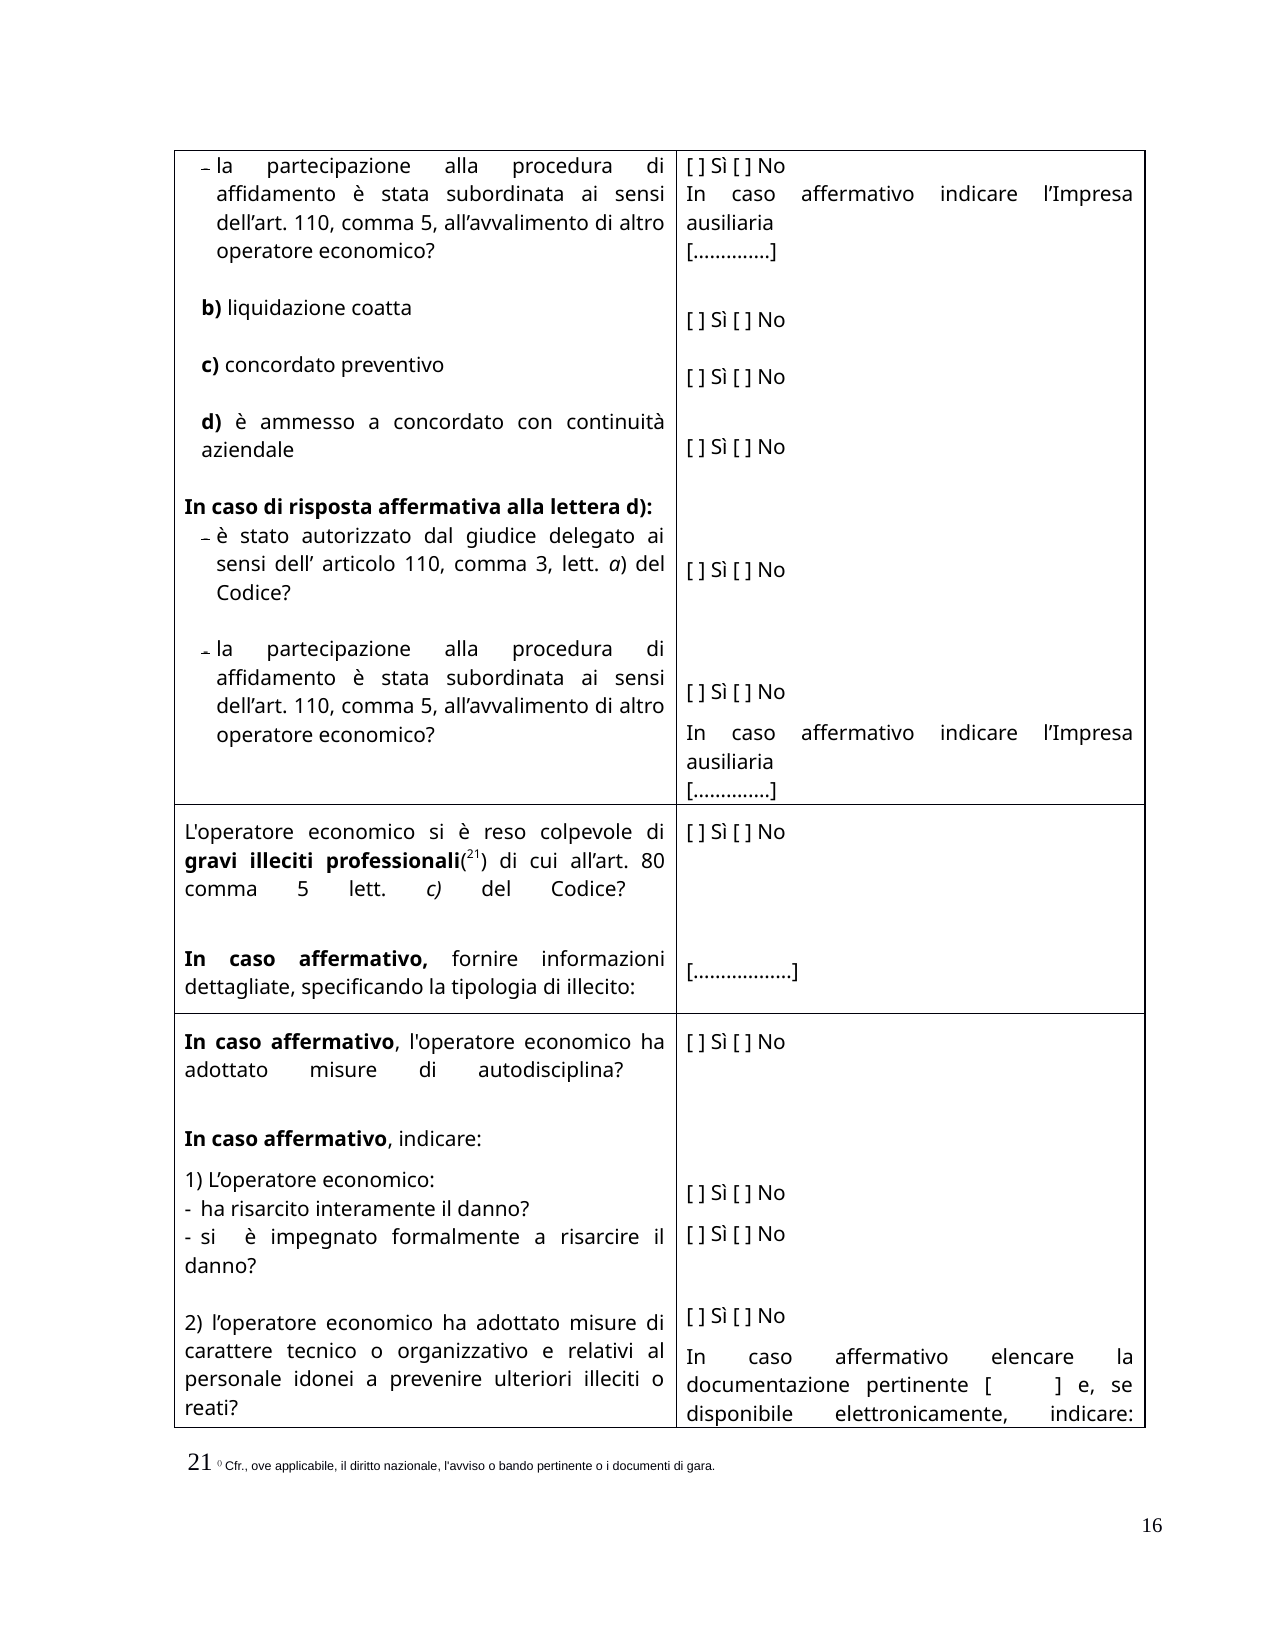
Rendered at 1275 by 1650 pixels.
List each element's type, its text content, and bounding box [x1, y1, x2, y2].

table_cell la partecipazione alla procedura di affidamento è stata subordinata ai sensi dell’art. 110, comma 5, all’avvalimento di altro operatore economico? b) liquidazione coatta c) concordato preventivo d) è ammesso a concordato con continuità aziendale In caso di risposta affermativa alla lettera d): è stato autorizzato dal giudice delegato ai sensi dell’ articolo 110, comma 3, lett. a) del Codice? la partecipazione alla procedura di affidamento è stata subordinata ai sensi dell’art. 110, comma 5, all’avvalimento di altro operatore economico? [175, 151, 676, 804]
table_cell In caso affermativo, l'operatore economico ha adottato misure di autodisciplina? In caso affermativo, indicare: 1) L’operatore economico: - ha risarcito interamente il danno? - si è impegnato formalmente a risarcire il danno? 2) l’operatore economico ha adottato misure di carattere tecnico o organizzativo e relativi al personale idonei a prevenire ulteriori illeciti o reati? [175, 1014, 676, 1427]
table_cell L'operatore economico si è reso colpevole di gravi illeciti professionali() di cui all’art. 80 comma 5 lett. c) del Codice? In caso affermativo, fornire informazioni dettagliate, specificando la tipologia di illecito: [175, 805, 676, 1013]
table_cell [ ] Sì [ ] No [………………] [677, 805, 1144, 1013]
table_cell [ ] Sì [ ] No [ ] Sì [ ] No [ ] Sì [ ] No [ ] Sì [ ] No In caso affermativo elencare la documentazione pertinente [ ] e, se disponibile elettronicamente, indicare: [677, 1014, 1144, 1427]
table_cell [ ] Sì [ ] No In caso affermativo indicare l’Impresa ausiliaria [………..…] [ ] Sì [ ] No [ ] Sì [ ] No [ ] Sì [ ] No [ ] Sì [ ] No [ ] Sì [ ] No In caso affermativo indicare l’Impresa ausiliaria [………..…] [677, 151, 1144, 804]
